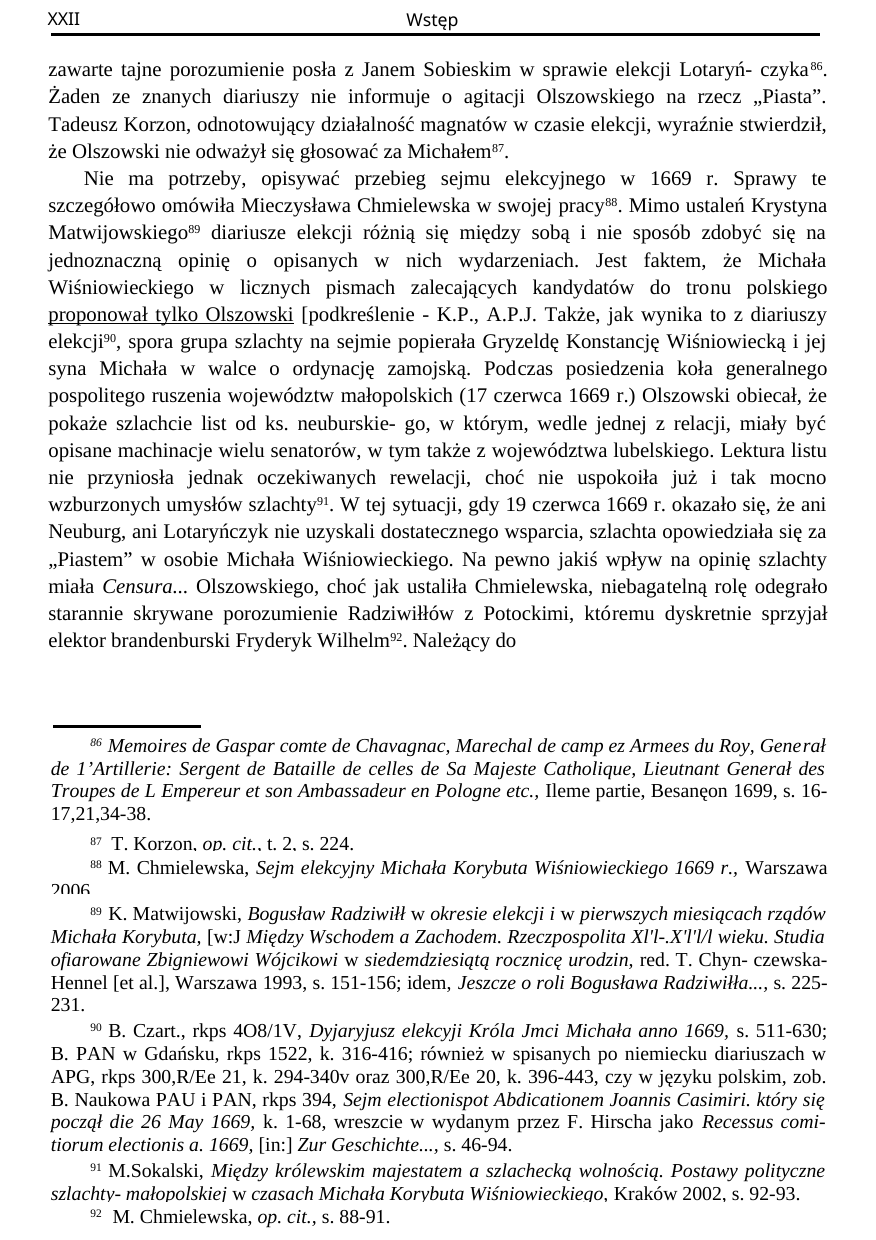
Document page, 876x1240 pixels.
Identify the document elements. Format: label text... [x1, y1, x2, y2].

text 90 B. Czart., rkps 4O8/1V, Dyjaryjusz elekcyji Króla Jmci Michała anno 1669, s. 511-630; B. PAN w Gdańsku, rkps 1522, k. 316-416; również w spisanych po niemiecku diariuszach w APG, rkps 300,R/Ee 21, k. 294-340v oraz 300,R/Ee 20, k. 396-443, czy w języku polskim, zob. B. Naukowa PAU i PAN, rkps 394, Sejm electionispot Abdicationem Joannis Casimiri. który się począł die 26 May 1669, k. 1-68, wreszcie w wydanym przez F. Hirscha jako Recessus comi- tiorum electionis a. 1669, [in:] Zur Geschichte..., s. 46-94. [51, 1019, 828, 1154]
text 87 T. Korzon, op. cit., t. 2, s. 224. [51, 832, 828, 851]
text XXII [47, 7, 95, 31]
text zawarte tajne porozumienie posła z Janem Sobieskim w sprawie elekcji Lotaryń- czyka86. Żaden ze znanych diariuszy nie informuje o agitacji Olszowskiego na rzecz „Piasta”. Tadeusz Korzon, odnotowujący działalność magnatów w czasie elekcji, wyraźnie stwierdził, że Olszowski nie odważył się głosować za Michałem87. [48, 57, 828, 163]
text 92 M. Chmielewska, op. cit., s. 88-91. [51, 1205, 828, 1227]
text Wstęp [406, 8, 463, 32]
text 86 Memoires de Gaspar comte de Chavagnac, Marechal de camp ez Armees du Roy, Gene­rał de 1’Artillerie: Sergent de Bataille de celles de Sa Majeste Catholique, Lieutnant Generał des Troupes de L Empereur et son Ambassadeur en Pologne etc., Ileme partie, Besanęon 1699, s. 16-17,21,34-38. [51, 734, 828, 825]
text 88 M. Chmielewska, Sejm elekcyjny Michała Korybuta Wiśniowieckiego 1669 r., Warsza­wa 2006. [51, 856, 828, 894]
text 89 K. Matwijowski, Bogusław Radziwiłł w okresie elekcji i w pierwszych miesiącach rzą­dów Michała Korybuta, [w:J Między Wschodem a Zachodem. Rzeczpospolita Xl'l-.X'l'l/l wieku. Studia ofiarowane Zbigniewowi Wójcikowi w siedemdziesiątą rocznicę urodzin, red. T. Chyn- czewska-Hennel [et al.], Warszawa 1993, s. 151-156; idem, Jeszcze o roli Bogusława Radzi­wiłła..., s. 225-231. [51, 902, 828, 1014]
text 91 M.Sokalski, Między królewskim majestatem a szlachecką wolnością. Postawy polityczne szlachty- małopolskiej w czasach Michała Korybuta Wiśniowieckiego, Kraków 2002, s. 92-93. [51, 1159, 828, 1201]
text Nie ma potrzeby, opisywać przebieg sejmu elekcyjnego w 1669 r. Sprawy te szczegółowo omówiła Mieczysława Chmielewska w swojej pracy88. Mimo ustaleń Krystyna Matwijowskiego89 diariusze elekcji różnią się między sobą i nie sposób zdobyć się na jednoznaczną opinię o opisanych w nich wydarzeniach. Jest faktem, że Michała Wiśniowieckiego w licznych pismach zalecających kandydatów do tro­nu polskiego proponował tylko Olszowski [podkreślenie - K.P., A.P.J. Także, jak wynika to z diariuszy elekcji90, spora grupa szlachty na sejmie popierała Gryzeldę Konstancję Wiśniowiecką i jej syna Michała w walce o ordynację zamojską. Pod­czas posiedzenia koła generalnego pospolitego ruszenia województw małopolskich (17 czerwca 1669 r.) Olszowski obiecał, że pokaże szlachcie list od ks. neuburskie- go, w którym, wedle jednej z relacji, miały być opisane machinacje wielu senato­rów, w tym także z województwa lubelskiego. Lektura listu nie przyniosła jednak oczekiwanych rewelacji, choć nie uspokoiła już i tak mocno wzburzonych umy­słów szlachty91. W tej sytuacji, gdy 19 czerwca 1669 r. okazało się, że ani Neuburg, ani Lotaryńczyk nie uzyskali dostatecznego wsparcia, szlachta opowiedziała się za „Piastem” w osobie Michała Wiśniowieckiego. Na pewno jakiś wpływ na opinię szlachty miała Censura... Olszowskiego, choć jak ustaliła Chmielewska, niebaga­telną rolę odegrało starannie skrywane porozumienie Radziwiłłów z Potockimi, któ­remu dyskretnie sprzyjał elektor brandenburski Fryderyk Wilhelm92. Należący do [48, 166, 828, 652]
